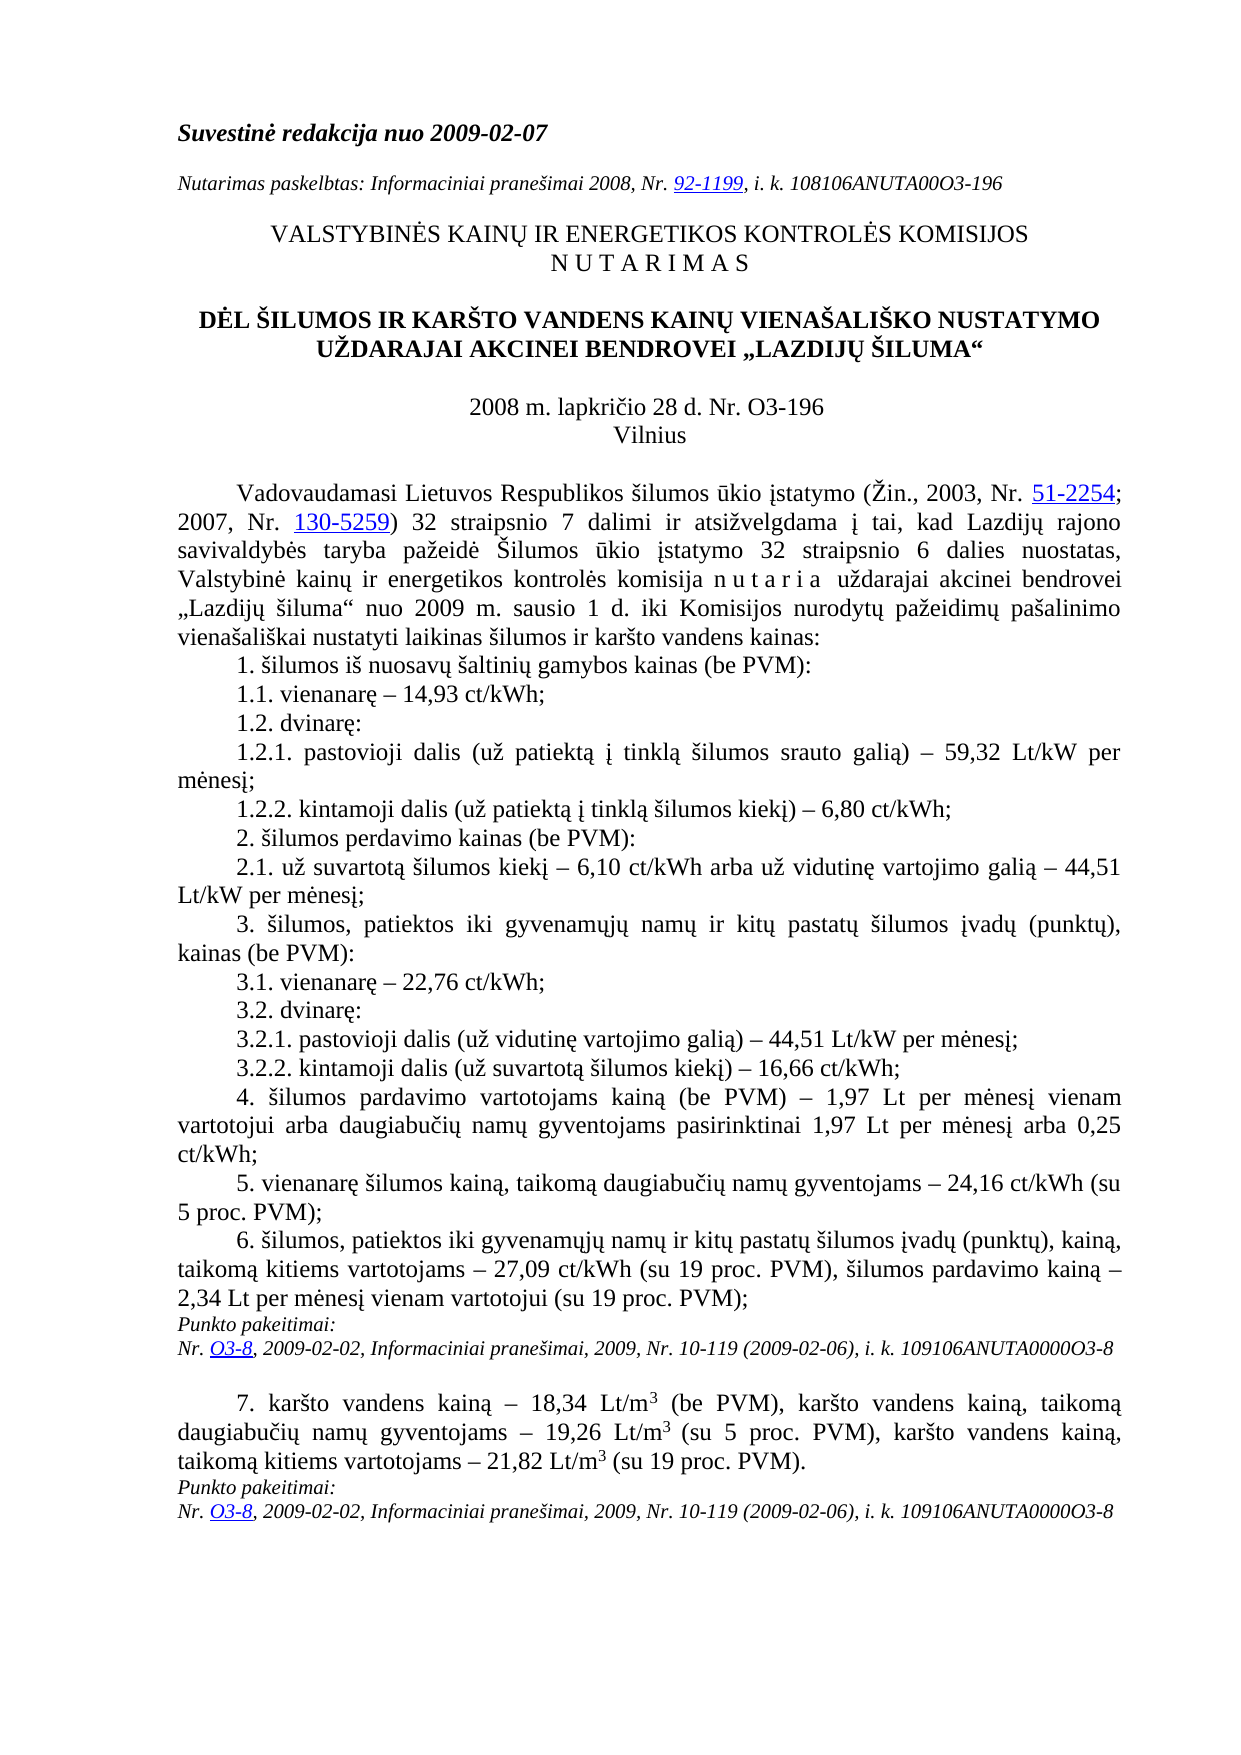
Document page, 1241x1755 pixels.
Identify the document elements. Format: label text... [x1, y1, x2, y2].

text Vadovaudamasi Lietuvos Respublikos šilumos ūkio įstatymo (Žin., 2003, Nr. 51-2254; 2007, Nr. 130-5259) 32 straipsnio 7 dalimi ir atsižvelgdama į tai, kad Lazdijų rajono savivaldybės taryba pažeidė Šilumos ūkio įstatymo 32 straipsnio 6 dalies nuostatas, Valstybinė kainų ir energetikos kontrolės komisija nutaria uždarajai akcinei bendrovei „Lazdijų šiluma“ nuo 2009 m. sausio 1 d. iki Komisijos nurodytų pažeidimų pašalinimo vienašališkai nustatyti laikinas šilumos ir karšto vandens kainas: [177, 478, 1122, 650]
text DĖL ŠILUMOS IR KARŠTO VANDENS KAINŲ VIENAŠALIŠKO NUSTATYMO UŽDARAJAI AKCINEI BENDROVEI „LAZDIJŲ ŠILUMA“ [177, 305, 1122, 363]
text 5. vienanarę šilumos kainą, taikomą daugiabučių namų gyventojams – 24,16 ct/kWh (su 5 proc. PVM); [177, 1168, 1122, 1225]
text Suvestinė redakcija nuo 2009-02-07 [177, 118, 1122, 147]
text Nutarimas paskelbtas: Informaciniai pranešimai 2008, Nr. 92-1199, i. k. 108106ANUTA00O3-196 [177, 171, 1122, 195]
text 3.2.2. kintamoji dalis (už suvartotą šilumos kiekį) – 16,66 ct/kWh; [177, 1053, 1122, 1082]
text Nr. O3-8, 2009-02-02, Informaciniai pranešimai, 2009, Nr. 10-119 (2009-02-06), i. k. 109106ANUTA0000O3-8 [177, 1336, 1122, 1360]
text Nr. O3-8, 2009-02-02, Informaciniai pranešimai, 2009, Nr. 10-119 (2009-02-06), i. k. 109106ANUTA0000O3-8 [177, 1499, 1122, 1523]
text 2.1. už suvartotą šilumos kiekį – 6,10 ct/kWh arba už vidutinę vartojimo galią – 44,51 Lt/kW per mėnesį; [177, 852, 1122, 909]
text 6. šilumos, patiektos iki gyvenamųjų namų ir kitų pastatų šilumos įvadų (punktų), kainą, taikomą kitiems vartotojams – 27,09 ct/kWh (su 19 proc. PVM), šilumos pardavimo kainą – 2,34 Lt per mėnesį vienam vartotojui (su 19 proc. PVM); [177, 1225, 1122, 1312]
text Punkto pakeitimai: [177, 1475, 1122, 1499]
text 3.2. dvinarę: [177, 995, 1122, 1024]
text VALSTYBINĖS KAINŲ IR ENERGETIKOS KONTROLĖS KOMISIJOS [177, 219, 1122, 248]
text 1.2.2. kintamoji dalis (už patiektą į tinklą šilumos kiekį) – 6,80 ct/kWh; [177, 794, 1122, 823]
text Punkto pakeitimai: [177, 1312, 1122, 1336]
text 2. šilumos perdavimo kainas (be PVM): [177, 823, 1122, 852]
text NUTARIMAS [177, 248, 1122, 277]
text 1.2.1. pastovioji dalis (už patiektą į tinklą šilumos srauto galią) – 59,32 Lt/kW per mėnesį; [177, 737, 1122, 794]
text 1. šilumos iš nuosavų šaltinių gamybos kainas (be PVM): [177, 650, 1122, 679]
text 4. šilumos pardavimo vartotojams kainą (be PVM) – 1,97 Lt per mėnesį vienam vartotojui arba daugiabučių namų gyventojams pasirinktinai 1,97 Lt per mėnesį arba 0,25 ct/kWh; [177, 1082, 1122, 1168]
text 3.2.1. pastovioji dalis (už vidutinę vartojimo galią) – 44,51 Lt/kW per mėnesį; [177, 1024, 1122, 1053]
text Vilnius [177, 420, 1122, 449]
text 2008 m. lapkričio 28 d. Nr. O3-196 [177, 392, 1122, 420]
text 3. šilumos, patiektos iki gyvenamųjų namų ir kitų pastatų šilumos įvadų (punktų), kainas (be PVM): [177, 909, 1122, 967]
text 7. karšto vandens kainą – 18,34 Lt/m3 (be PVM), karšto vandens kainą, taikomą daugiabučių namų gyventojams – 19,26 Lt/m3 (su 5 proc. PVM), karšto vandens kainą, taikomą kitiems vartotojams – 21,82 Lt/m3 (su 19 proc. PVM). [177, 1388, 1122, 1475]
text 1.2. dvinarę: [177, 708, 1122, 737]
text 1.1. vienanarę – 14,93 ct/kWh; [177, 679, 1122, 708]
text 3.1. vienanarę – 22,76 ct/kWh; [177, 967, 1122, 995]
